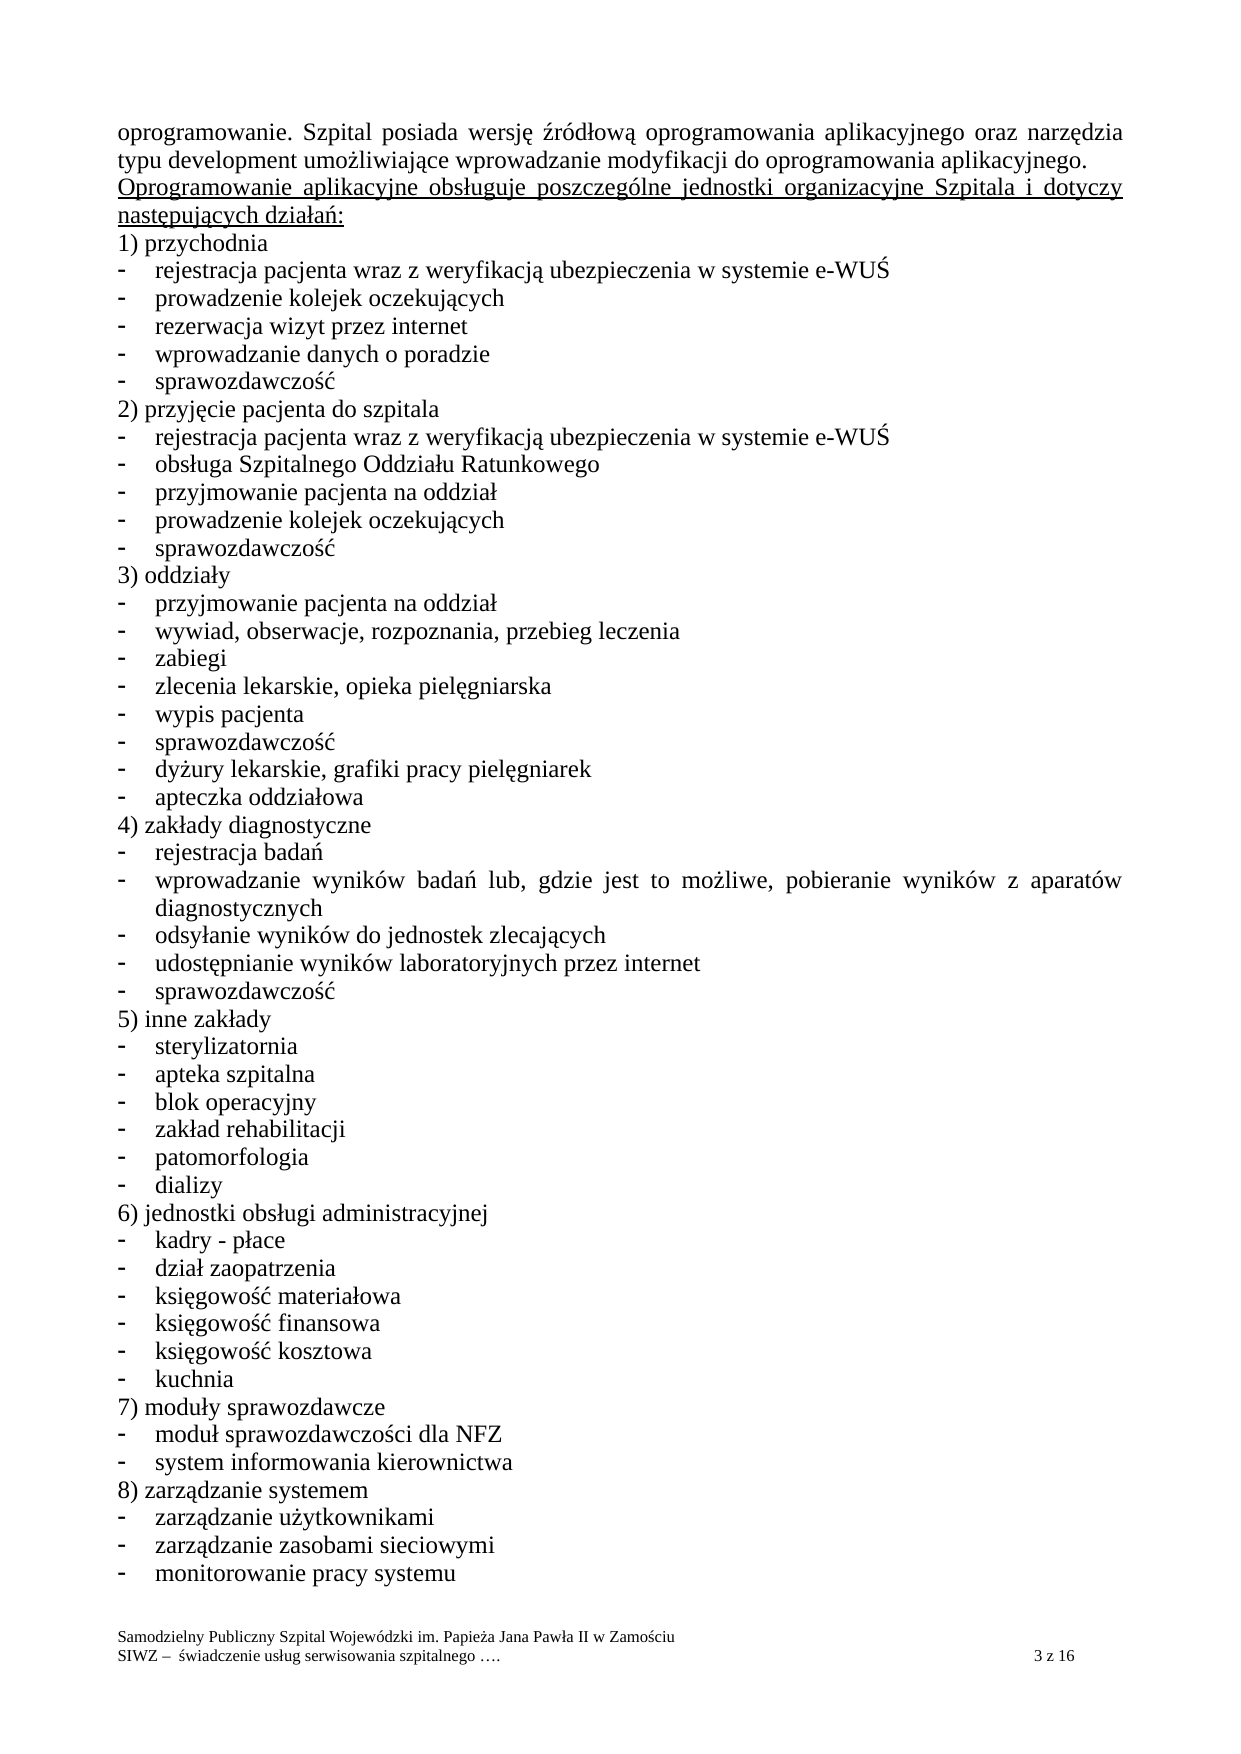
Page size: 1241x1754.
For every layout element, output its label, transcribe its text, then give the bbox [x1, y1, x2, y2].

list rezerwacja wizyt przez internet [117, 312, 1123, 340]
list dział zaopatrzenia [117, 1254, 1123, 1282]
list odsyłanie wyników do jednostek zlecających [117, 922, 1123, 949]
text oprogramowanie. Szpital posiada wersję źródłową oprogramowania aplikacyjnego oraz narzędzia typu development umożliwiające wprowadzanie modyfikacji do oprogramowania aplikacyjnego. [117, 118, 1123, 173]
text 3) oddziały [117, 561, 1123, 589]
list księgowość finansowa [117, 1309, 1123, 1337]
list sprawozdawczość [117, 977, 1123, 1005]
list dializy [117, 1171, 1123, 1199]
list sprawozdawczość [117, 367, 1123, 395]
list sprawozdawczość [117, 728, 1123, 755]
list przyjmowanie pacjenta na oddział [117, 478, 1123, 506]
list patomorfologia [117, 1143, 1123, 1171]
list udostępnianie wyników laboratoryjnych przez internet [117, 949, 1123, 977]
list obsługa Szpitalnego Oddziału Ratunkowego [117, 451, 1123, 478]
list sterylizatornia [117, 1032, 1123, 1060]
text Oprogramowanie aplikacyjne obsługuje poszczególne jednostki organizacyjne Szpitala i dotyczy [117, 173, 1123, 197]
list kadry - płace [117, 1226, 1123, 1254]
list kuchnia [117, 1365, 1123, 1393]
list blok operacyjny [117, 1088, 1123, 1116]
list system informowania kierownictwa [117, 1448, 1123, 1476]
text 2) przyjęcie pacjenta do szpitala [117, 395, 1123, 423]
list przyjmowanie pacjenta na oddział [117, 589, 1123, 617]
list 4) zakłady diagnostyczne [117, 811, 1123, 838]
list prowadzenie kolejek oczekujących [117, 506, 1123, 534]
list rejestracja badań [117, 838, 1123, 866]
text 7) moduły sprawozdawcze [117, 1393, 1123, 1420]
list zarządzanie zasobami sieciowymi [117, 1531, 1123, 1559]
list moduł sprawozdawczości dla NFZ [117, 1420, 1123, 1448]
list zakład rehabilitacji [117, 1116, 1123, 1143]
text 1) przychodnia [117, 229, 1123, 257]
list rejestracja pacjenta wraz z weryfikacją ubezpieczenia w systemie e-WUŚ [117, 257, 1123, 284]
list wypis pacjenta [117, 700, 1123, 728]
list dyżury lekarskie, grafiki pracy pielęgniarek [117, 755, 1123, 783]
list 6) jednostki obsługi administracyjnej [117, 1199, 1123, 1226]
list zarządzanie użytkownikami [117, 1503, 1123, 1531]
list prowadzenie kolejek oczekujących [117, 284, 1123, 312]
list sprawozdawczość [117, 534, 1123, 561]
list apteczka oddziałowa [117, 783, 1123, 811]
list wprowadzanie wyników badań lub, gdzie jest to możliwe, pobieranie wyników z aparatów diagnostycznych [117, 866, 1123, 922]
list 5) inne zakłady [117, 1005, 1123, 1032]
list rejestracja pacjenta wraz z weryfikacją ubezpieczenia w systemie e-WUŚ [117, 423, 1123, 451]
text 8) zarządzanie systemem [117, 1476, 1123, 1503]
list księgowość kosztowa [117, 1337, 1123, 1365]
list wprowadzanie danych o poradzie [117, 340, 1123, 367]
list zlecenia lekarskie, opieka pielęgniarska [117, 672, 1123, 700]
list zabiegi [117, 644, 1123, 672]
list apteka szpitalna [117, 1060, 1123, 1088]
text następujących działań: [117, 198, 1123, 229]
list monitorowanie pracy systemu [117, 1559, 1123, 1587]
list wywiad, obserwacje, rozpoznania, przebieg leczenia [117, 617, 1123, 644]
list księgowość materiałowa [117, 1282, 1123, 1309]
